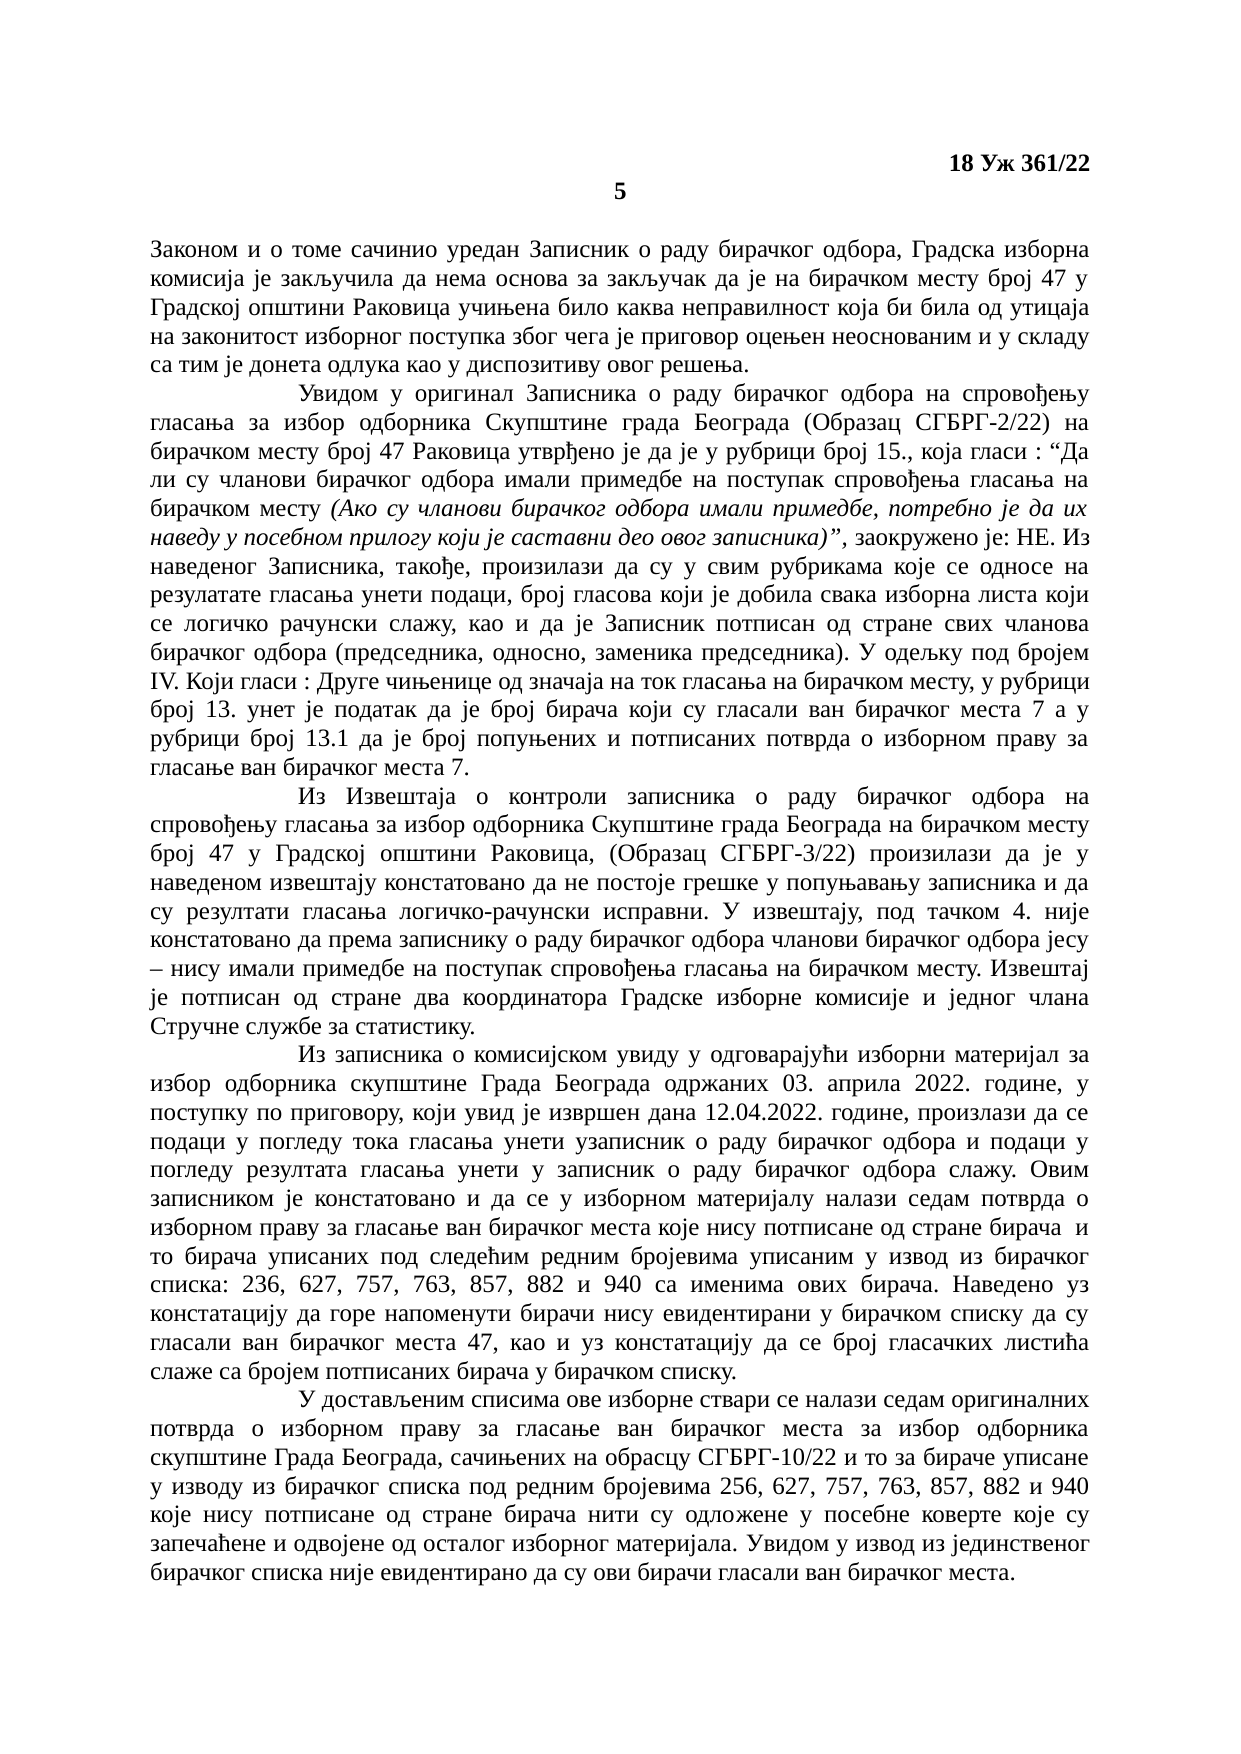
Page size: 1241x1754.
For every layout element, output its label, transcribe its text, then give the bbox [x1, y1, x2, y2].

text У достављеним списима ове изборне ствари се налази седам оригиналних потврда о изборном праву за гласање ван бирачког места за избор одборника скупштине Града Београда, сачињених на обрасцу СГБРГ-10/22 и то за бираче уписане у изводу из бирачког списка под редним бројевима 256, 627, 757, 763, 857, 882 и 940 које нису потписане од стране бирача нити су одложене у посебне коверте које су запечаћене и одвојене од осталог изборног материјала. Увидом у извод из јединственог бирачког списка није евидентирано да су ови бирачи гласали ван бирачког места. [150, 1384, 1090, 1586]
text Из записника о комисијском увиду у одговарајући изборни материјал за избор одборника скупштине Града Београда одржаних 03. априла 2022. године, у поступку по приговору, који увид је извршен дана 12.04.2022. године, произлази да се подаци у погледу тока гласања унети узаписник о раду бирачког одбора и подаци у погледу резултата гласања унети у записник о раду бирачког одбора слажу. Овим записником је констатовано и да се у изборном материјалу налази седам потврда о изборном праву за гласање ван бирачког места које нису потписане од стране бирача и то бирача уписаних под следећим редним бројевима уписаним у извод из бирачког списка: 236, 627, 757, 763, 857, 882 и 940 са именима ових бирача. Наведено уз констатацију да горе напоменути бирачи нису евидентирани у бирачком списку да су гласали ван бирачког места 47, као и уз констатацију да се број гласачких листића слаже са бројем потписаних бирача у бирачком списку. [150, 1039, 1090, 1384]
text Законом и о томе сачинио уредан Записник о раду бирачког одбора, Градска изборна комисија је закључила да нема основа за закључак да је на бирачком месту број 47 у Градској општини Раковица учињена било каква неправилност која би била од утицаја на законитост изборног поступка због чега је приговор оцењен неоснованим и у складу са тим је донета одлука као у диспозитиву овог решења. [150, 234, 1090, 378]
text Из Извештаја о контроли записника о раду бирачког одбора на спровођењу гласања за избор одборника Скупштине града Београда на бирачком месту број 47 у Градској општини Раковица, (Образац СГБРГ-3/22) произилази да је у наведеном извештају констатовано да не постоје грешке у попуњавању записника и да су резултати гласања логичко-рачунски исправни. У извештају, под тачком 4. није констатовано да према записнику о раду бирачког одбора чланови бирачког одбора јесу – нису имали примедбе на поступак спровођења гласања на бирачком месту. Извештај је потписан од стране два координатора Градске изборне комисије и једног члана Стручне службе за статистику. [150, 781, 1090, 1039]
text Увидом у оригинал Записника о раду бирачког одбора на спровођењу гласања за избор одборника Скупштине града Београда (Образац СГБРГ-2/22) на бирачком месту број 47 Раковица утврђено је да је у рубрици број 15., која гласи : “Да ли су чланови бирачког одбора имали примедбе на поступак спровођења гласања на бирачком месту (Ако су чланови бирачког одбора имали примедбе, потребно је да их наведу у посебном прилогу који је саставни део овог записника)”, заокружено је: НЕ. Из наведеног Записника, такође, произилази да су у свим рубрикама које се односе на резулатате гласања унети подаци, број гласова који је добила свака изборна листа који се логичко рачунски слажу, као и да је Записник потписан од стране свих чланова бирачког одбора (председника, односно, заменика председника). У одељку под бројем IV. Који гласи : Друге чињенице од значаја на ток гласања на бирачком месту, у рубрици број 13. унет је податак да је број бирача који су гласали ван бирачког места 7 а у рубрици број 13.1 да је број попуњених и потписаних потврда о изборном праву за гласање ван бирачког места 7. [150, 378, 1090, 781]
